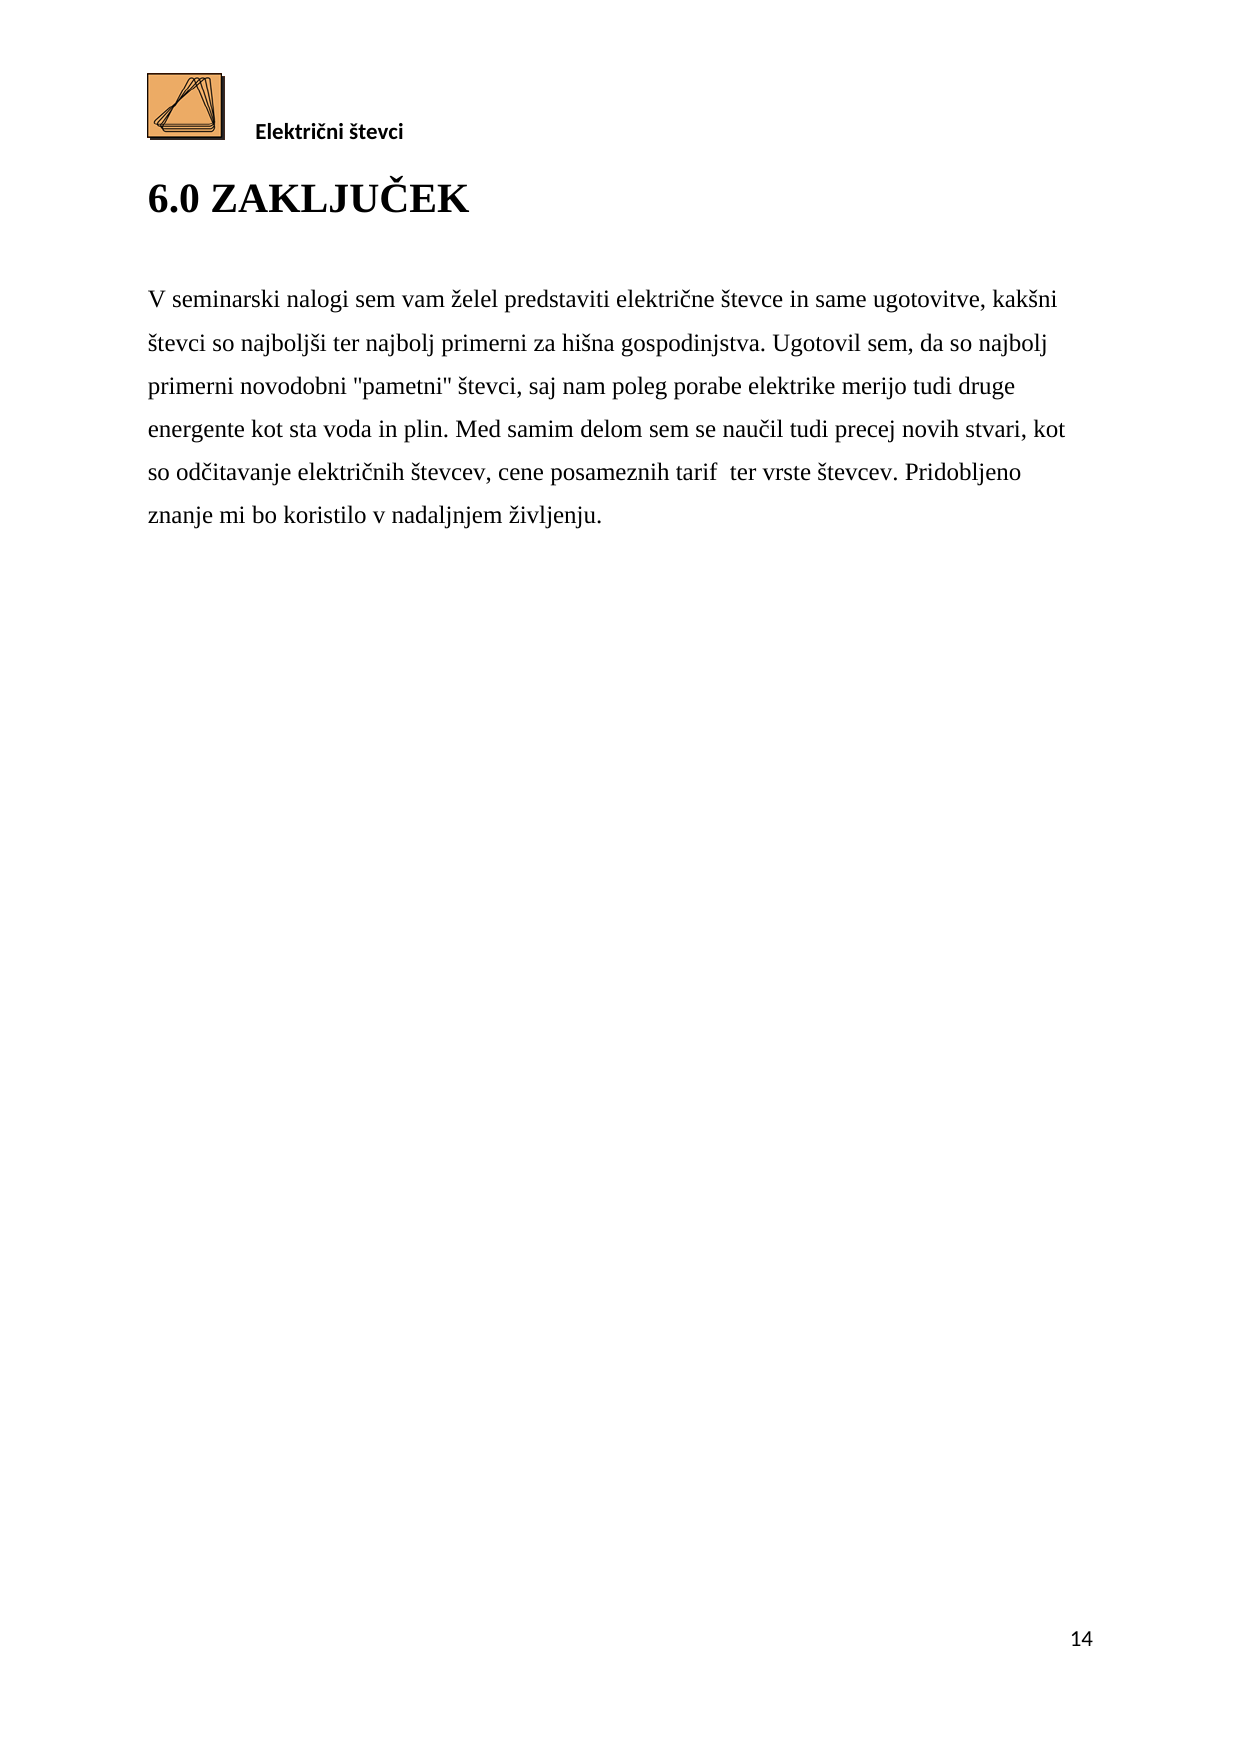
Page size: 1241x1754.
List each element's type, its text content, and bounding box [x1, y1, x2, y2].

text V seminarski nalogi sem vam želel predstaviti električne števce in same ugotovitve, kakšni števci so najboljši ter najbolj primerni za hišna gospodinjstva. Ugotovil sem, da so najbolj primerni novodobni ''pametni'' števci, saj nam poleg porabe elektrike merijo tudi druge energente kot sta voda in plin. Med samim delom sem se naučil tudi precej novih stvari, kot so odčitavanje električnih števcev, cene posameznih tarif ter vrste števcev. Pridobljeno znanje mi bo koristilo v nadaljnjem življenju. [148, 284, 1093, 529]
picture [147, 73, 225, 140]
subtitle 6.0 ZAKLJUČEK [148, 173, 1093, 221]
